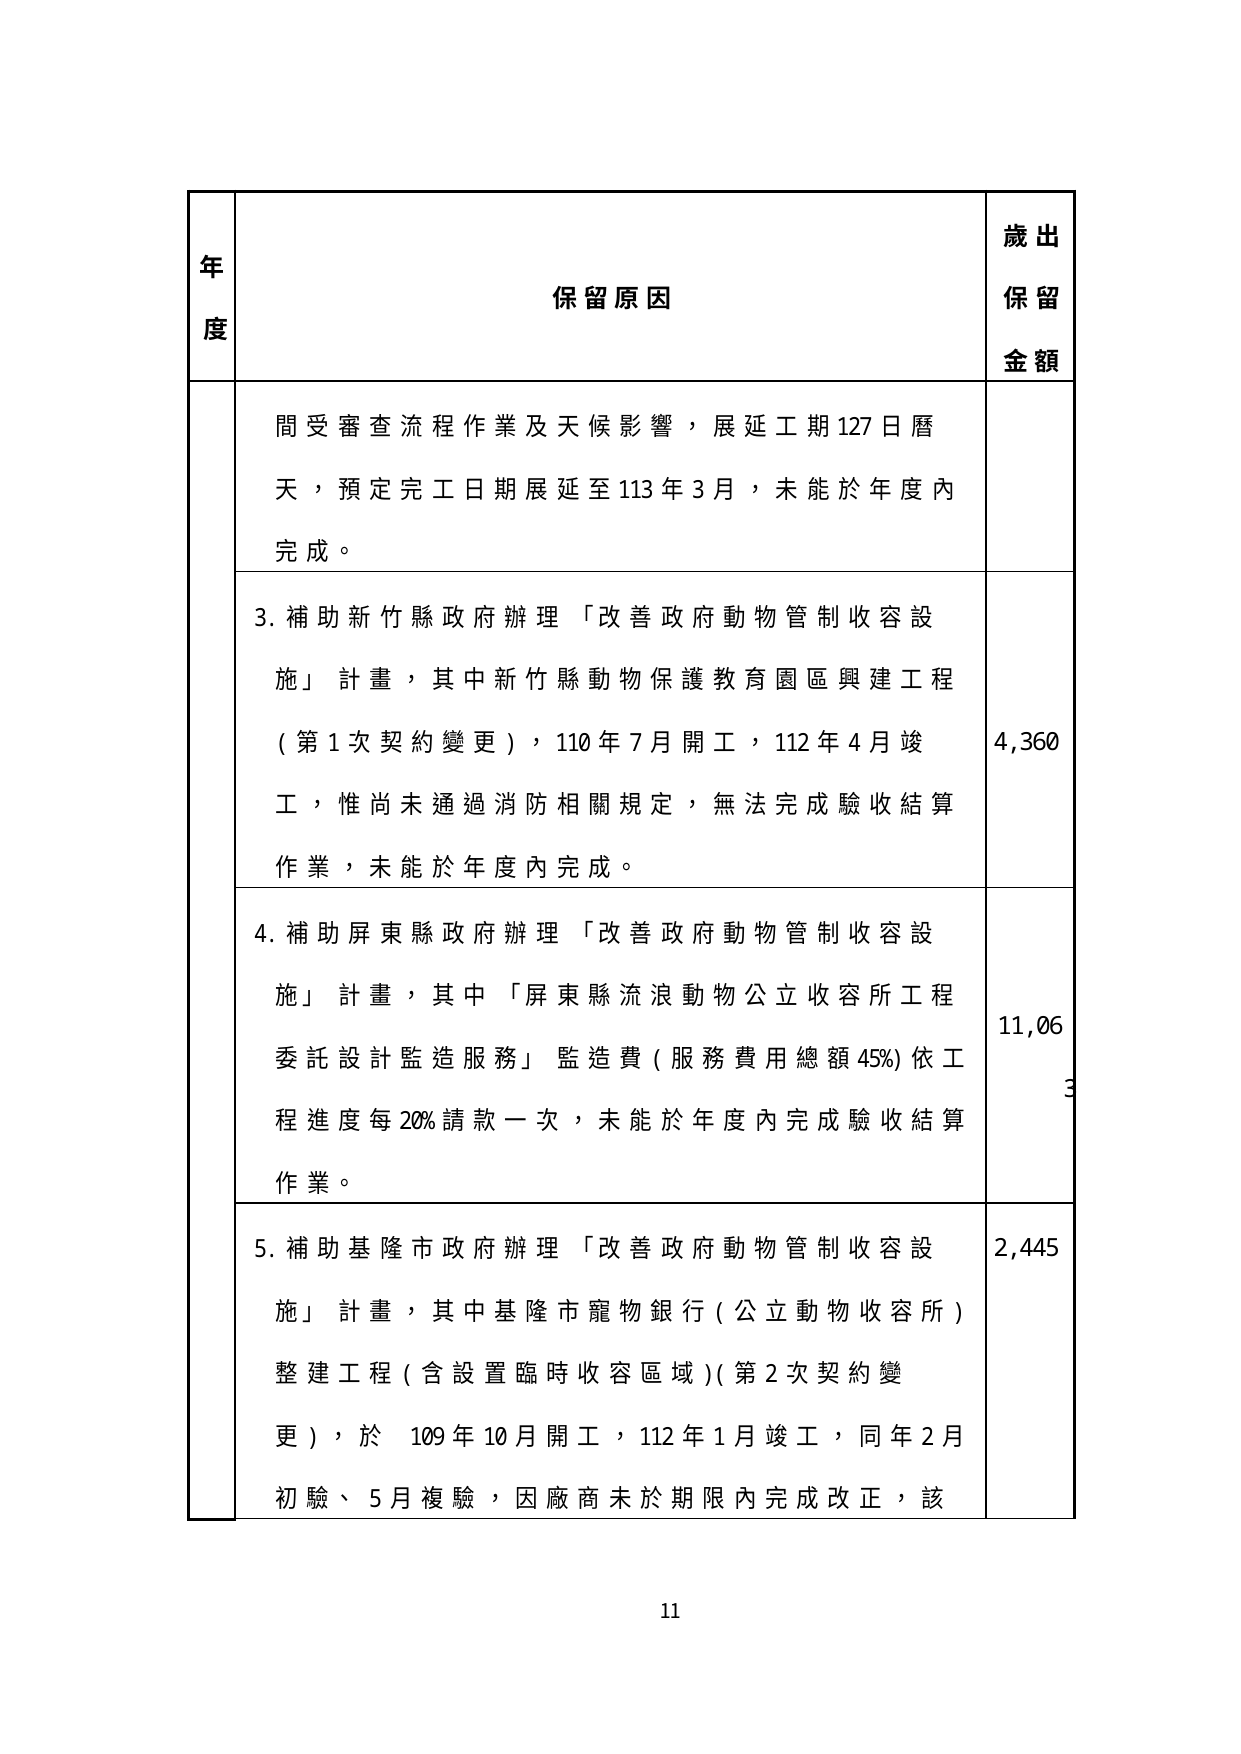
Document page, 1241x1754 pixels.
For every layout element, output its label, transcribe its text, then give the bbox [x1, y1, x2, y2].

table_cell 5.補助基隆市政府辦理「改善政府動物管制收容設施」計畫，其中基隆市寵物銀行(公立動物收容所)整建工程(含設置臨時收容區域)(第2次契約變更)，於 109年10月開工，112年1月竣工，同年2月初驗、5月複驗，因廠商未於期限內完成改正，該 [236, 1204, 985, 1518]
table_cell 間受審查流程作業及天候影響，展延工期127日曆天，預定完工日期展延至113年3月，未能於年度內完成。 [236, 382, 985, 571]
table_header 歲出保留金額 [987, 193, 1073, 380]
table_cell 10,492 [987, 382, 1073, 571]
table_cell 3.補助新竹縣政府辦理「改善政府動物管制收容設施」計畫，其中新竹縣動物保護教育園區興建工程(第1次契約變更)，110年7月開工，112年4月竣工，惟尚未通過消防相關規定，無法完成驗收結算作業，未能於年度內完成。 [236, 572, 985, 886]
table_header 保留原因 [236, 193, 985, 380]
table_cell 4.補助屏東縣政府辦理「改善政府動物管制收容設施」計畫，其中「屏東縣流浪動物公立收容所工程委託設計監造服務」監造費(服務費用總額45%)依工程進度每20%請款一次，未能於年度內完成驗收結算作業。 [236, 888, 985, 1202]
table_cell 2,445 [987, 1204, 1073, 1518]
table_cell 11,063 [987, 888, 1073, 1202]
table_header 年度 [190, 193, 234, 380]
table_cell [190, 382, 234, 1518]
table_cell 4,360 [987, 572, 1073, 886]
